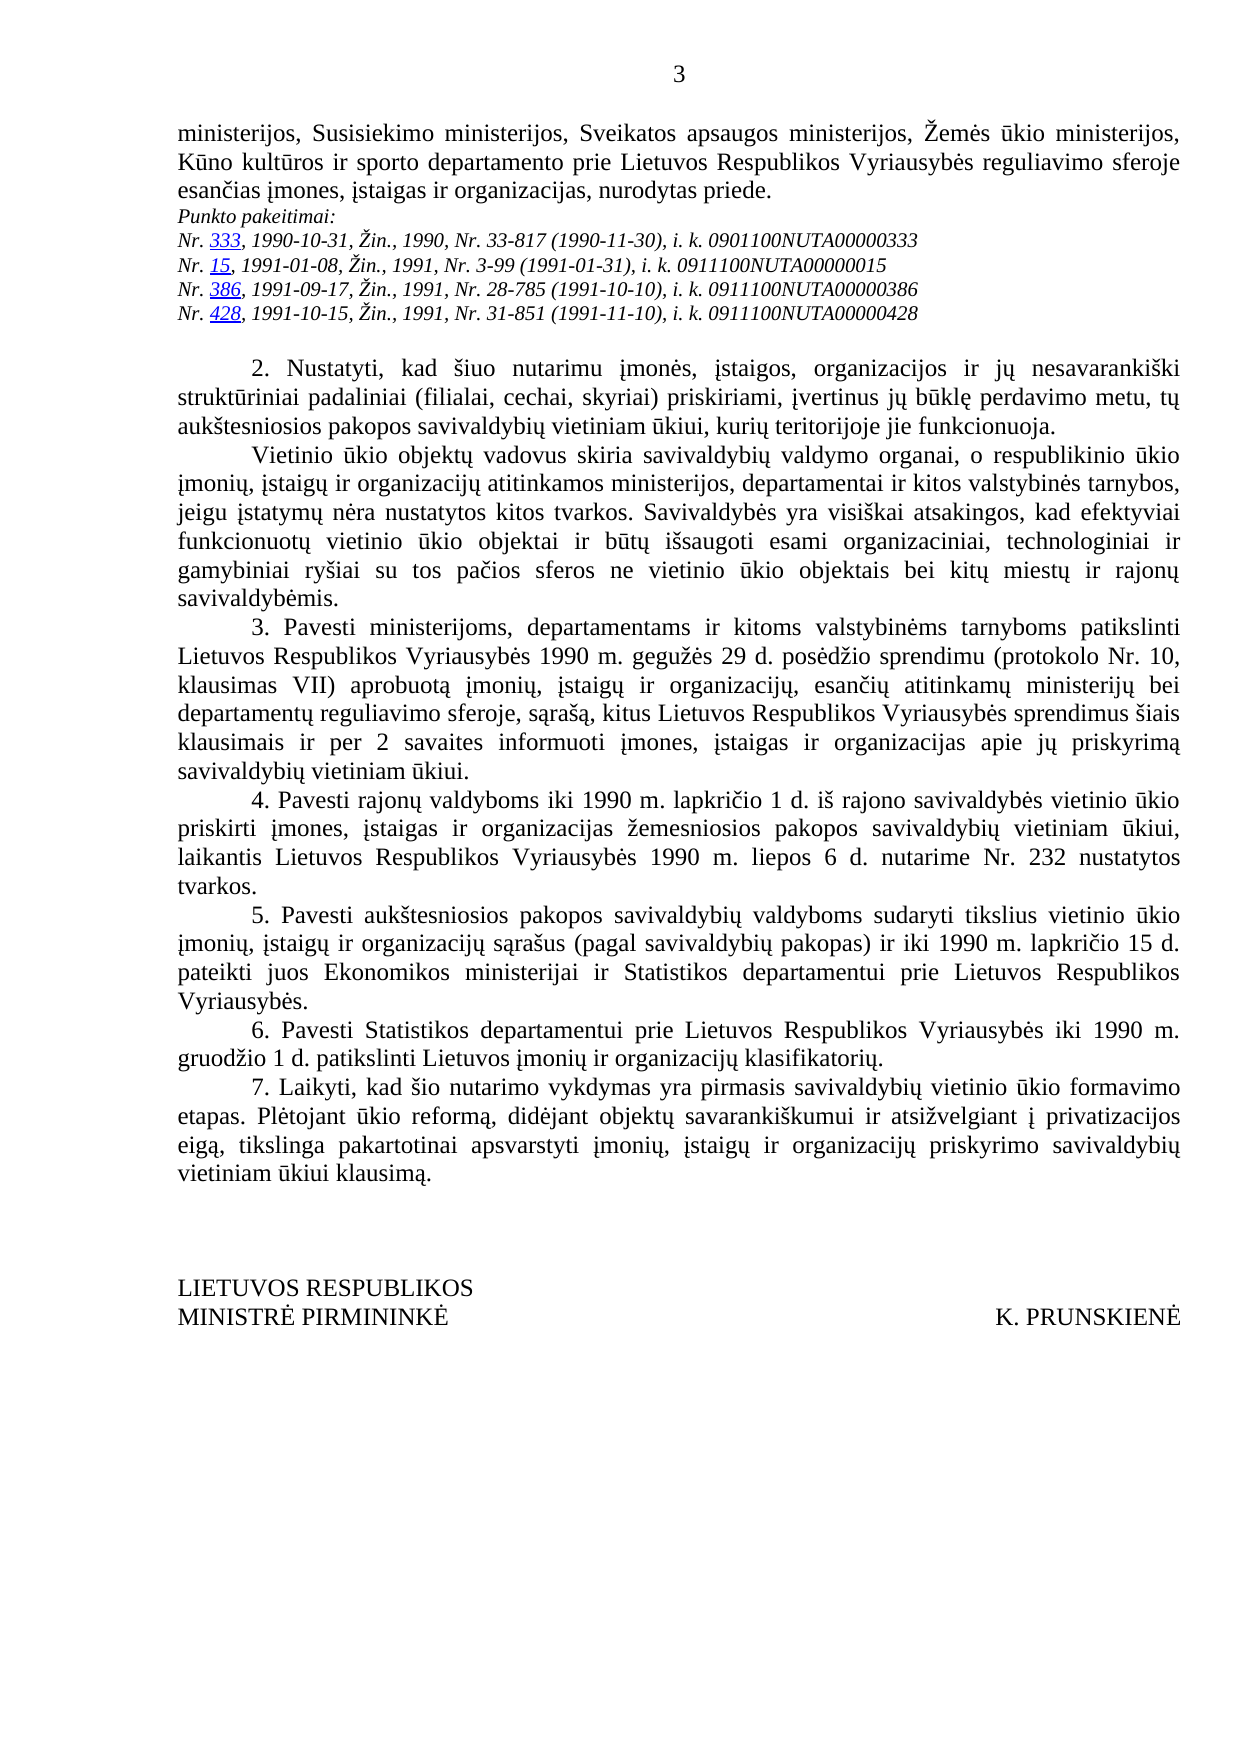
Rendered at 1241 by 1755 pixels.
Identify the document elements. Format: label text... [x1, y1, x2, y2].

text Vietinio ūkio objektų vadovus skiria savivaldybių valdymo organai, o respublikinio ūkio įmonių, įstaigų ir organizacijų atitinkamos ministerijos, departamentai ir kitos valstybinės tarnybos, jeigu įstatymų nėra nustatytos kitos tvarkos. Savivaldybės yra visiškai atsakingos, kad efektyviai funkcionuotų vietinio ūkio objektai ir būtų išsaugoti esami organizaciniai, technologiniai ir gamybiniai ryšiai su tos pačios sferos ne vietinio ūkio objektais bei kitų miestų ir rajonų savivaldybėmis. [177, 440, 1181, 612]
text Nr. 386, 1991-09-17, Žin., 1991, Nr. 28-785 (1991-10-10), i. k. 0911100NUTA00000386 [177, 277, 1181, 301]
text MINISTRĖ PIRMININKĖ K. PRUNSKIENĖ [177, 1302, 1181, 1331]
text 3. Pavesti ministerijoms, departamentams ir kitoms valstybinėms tarnyboms patikslinti Lietuvos Respublikos Vyriausybės 1990 m. gegužės 29 d. posėdžio sprendimu (protokolo Nr. 10, klausimas VII) aprobuotą įmonių, įstaigų ir organizacijų, esančių atitinkamų ministerijų bei departamentų reguliavimo sferoje, sąrašą, kitus Lietuvos Respublikos Vyriausybės sprendimus šiais klausimais ir per 2 savaites informuoti įmones, įstaigas ir organizacijas apie jų priskyrimą savivaldybių vietiniam ūkiui. [177, 612, 1181, 785]
text 5. Pavesti aukštesniosios pakopos savivaldybių valdyboms sudaryti tikslius vietinio ūkio įmonių, įstaigų ir organizacijų sąrašus (pagal savivaldybių pakopas) ir iki 1990 m. lapkričio 15 d. pateikti juos Ekonomikos ministerijai ir Statistikos departamentui prie Lietuvos Respublikos Vyriausybės. [177, 900, 1181, 1015]
text Nr. 333, 1990-10-31, Žin., 1990, Nr. 33-817 (1990-11-30), i. k. 0901100NUTA00000333 [177, 228, 1181, 252]
text ministerijos, Susisiekimo ministerijos, Sveikatos apsaugos ministerijos, Žemės ūkio ministerijos, Kūno kultūros ir sporto departamento prie Lietuvos Respublikos Vyriausybės reguliavimo sferoje esančias įmones, įstaigas ir organizacijas, nurodytas priede. [177, 118, 1181, 204]
text LIETUVOS RESPUBLIKOS [177, 1273, 1181, 1302]
text 2. Nustatyti, kad šiuo nutarimu įmonės, įstaigos, organizacijos ir jų nesavarankiški struktūriniai padaliniai (filialai, cechai, skyriai) priskiriami, įvertinus jų būklę perdavimo metu, tų aukštesniosios pakopos savivaldybių vietiniam ūkiui, kurių teritorijoje jie funkcionuoja. [177, 353, 1181, 440]
text Nr. 15, 1991-01-08, Žin., 1991, Nr. 3-99 (1991-01-31), i. k. 0911100NUTA00000015 [177, 252, 1181, 277]
text Punkto pakeitimai: [177, 204, 1181, 228]
text Nr. 428, 1991-10-15, Žin., 1991, Nr. 31-851 (1991-11-10), i. k. 0911100NUTA00000428 [177, 301, 1181, 325]
text 7. Laikyti, kad šio nutarimo vykdymas yra pirmasis savivaldybių vietinio ūkio formavimo etapas. Plėtojant ūkio reformą, didėjant objektų savarankiškumui ir atsižvelgiant į privatizacijos eigą, tikslinga pakartotinai apsvarstyti įmonių, įstaigų ir organizacijų priskyrimo savivaldybių vietiniam ūkiui klausimą. [177, 1072, 1181, 1187]
text 4. Pavesti rajonų valdyboms iki 1990 m. lapkričio 1 d. iš rajono savivaldybės vietinio ūkio priskirti įmones, įstaigas ir organizacijas žemesniosios pakopos savivaldybių vietiniam ūkiui, laikantis Lietuvos Respublikos Vyriausybės 1990 m. liepos 6 d. nutarime Nr. 232 nustatytos tvarkos. [177, 785, 1181, 900]
text 6. Pavesti Statistikos departamentui prie Lietuvos Respublikos Vyriausybės iki 1990 m. gruodžio 1 d. patikslinti Lietuvos įmonių ir organizacijų klasifikatorių. [177, 1015, 1181, 1072]
